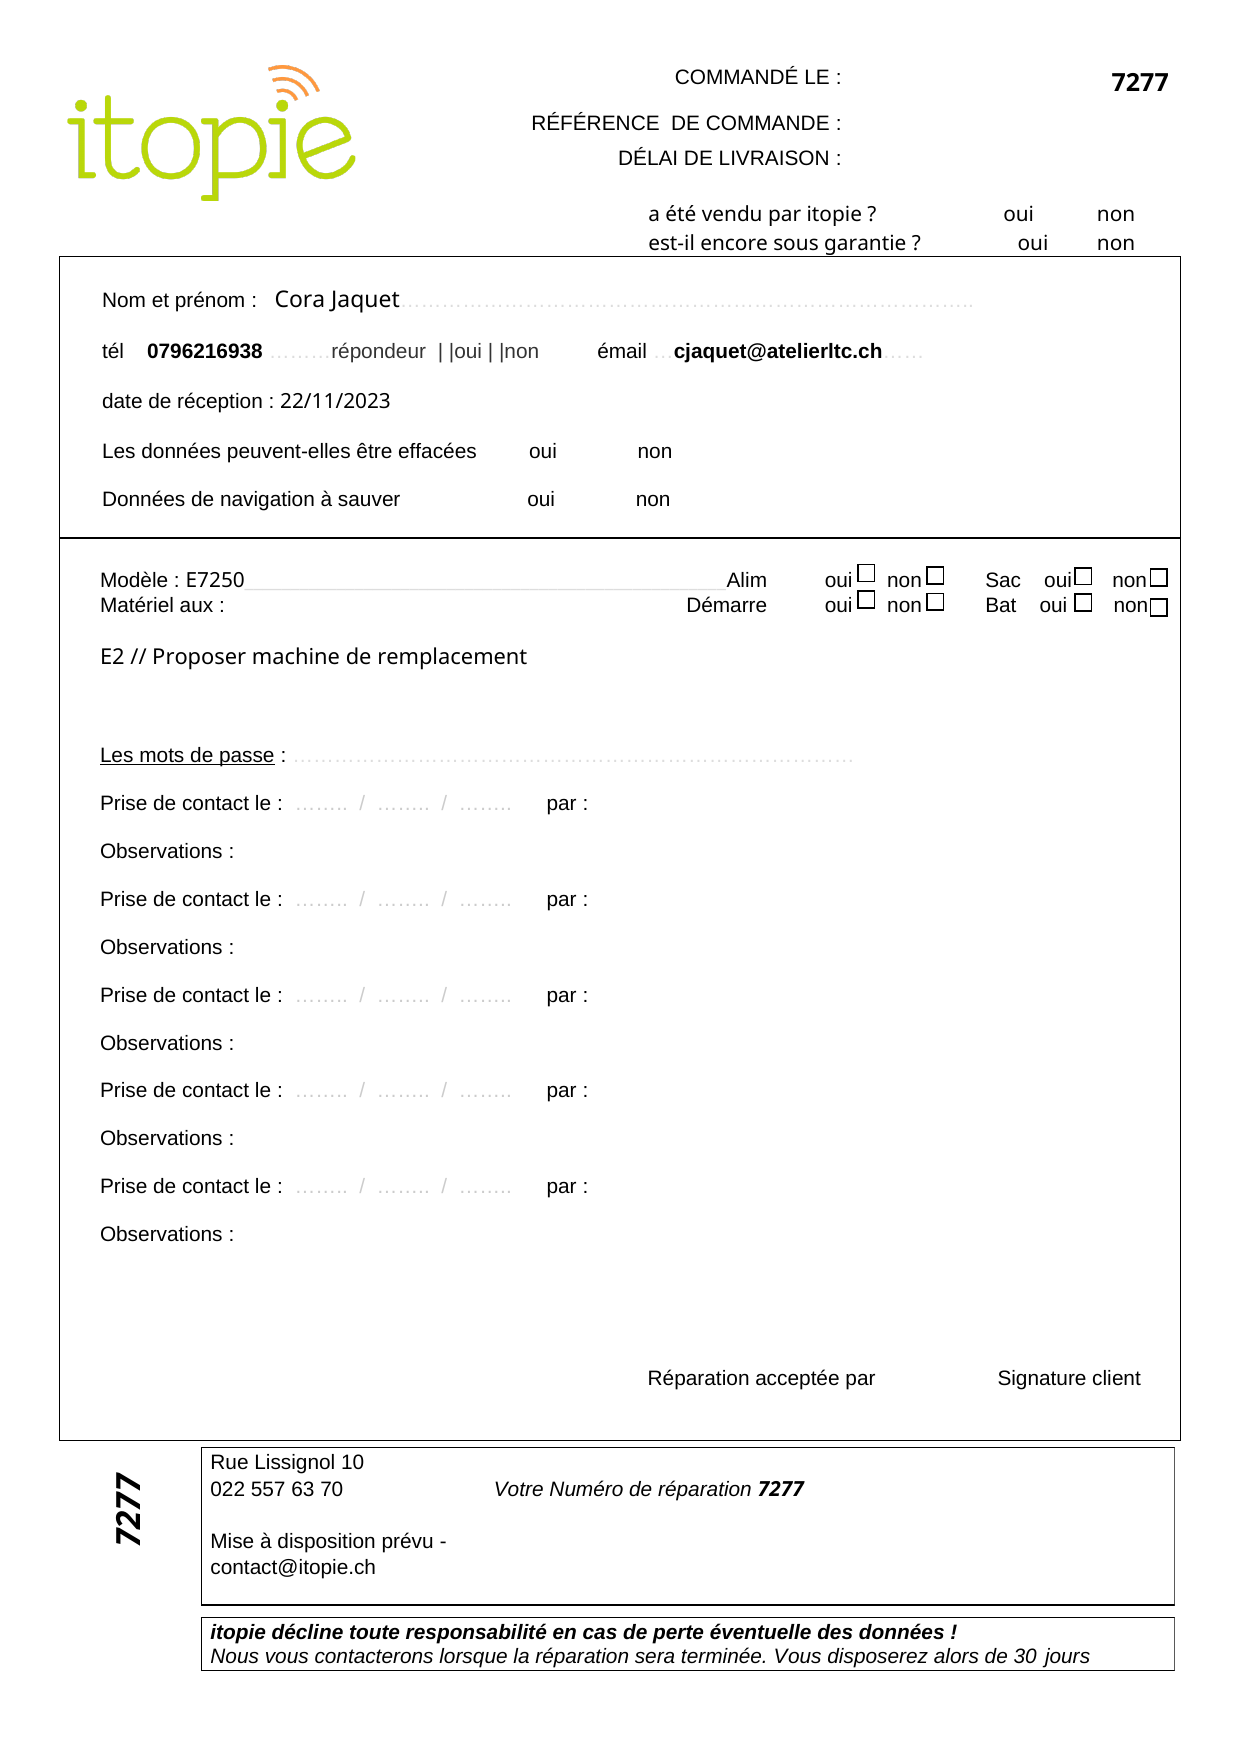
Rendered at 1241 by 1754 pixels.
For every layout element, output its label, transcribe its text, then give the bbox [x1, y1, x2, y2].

text Prise de contact le : …….. / …….. / …….. par : [60, 979, 1180, 1006]
text Prise de contact le : …….. / …….. / …….. par : [60, 788, 1180, 815]
table_header COMMANDÉ LE : [490, 59, 847, 104]
table_cell [847, 105, 1180, 140]
table_header 7277 [847, 59, 1180, 104]
text Observations : [60, 1123, 1180, 1150]
text Observations : [60, 931, 1180, 958]
text Prise de contact le : …….. / …….. / …….. par : [60, 1075, 1180, 1102]
text Les données peuvent-elles être effacées oui non [60, 436, 1180, 463]
table_header Rue Lissignol 10 022 557 63 70 Votre Numéro de réparation 7277 Mise à disposition prévu - contact@itopie.ch [195, 1441, 1180, 1611]
text E2 // Proposer machine de remplacement [60, 638, 1180, 671]
text Données de navigation à sauver oui non [60, 484, 1180, 511]
text Matériel aux : Démarre oui non Bat oui non [60, 590, 1180, 617]
text est-il encore sous garantie ? oui non [59, 228, 1181, 256]
table_header 7277 [59, 1441, 195, 1677]
text Modèle : E7250 Alim oui non Sac oui non [60, 562, 856, 590]
text Observations : [60, 1027, 1180, 1054]
text a été vendu par itopie ? oui non [59, 199, 1181, 228]
text Observations : [60, 836, 1180, 863]
text Modèle : E7250 Alim oui non Sac oui non [879, 562, 925, 590]
table_cell DÉLAI DE LIVRAISON : [490, 140, 847, 175]
table_cell RÉFÉRENCE DE COMMANDE : [490, 105, 847, 140]
text Modèle : E7250 Alim oui non Sac oui non [948, 562, 1180, 590]
text date de réception : 22/11/2023 [60, 383, 1180, 415]
text Nom et prénom : Cora Jaquet……………………………………………………………………….. [60, 280, 1180, 314]
text Prise de contact le : …….. / …….. / …….. par : [60, 1171, 1180, 1198]
table_cell [847, 140, 1180, 175]
text tél 0796216938 ………répondeur | |oui | |non émail …cjaquet@atelierltc.ch…… [60, 335, 1180, 362]
text Observations : [60, 1219, 1180, 1246]
picture [67, 65, 356, 201]
text Prise de contact le : …….. / …….. / …….. par : [60, 883, 1180, 911]
text Réparation acceptée par Signature client [60, 1363, 1180, 1390]
text Les mots de passe : ……………………………………………………………………… [60, 740, 1180, 767]
table_cell itopie décline toute responsabilité en cas de perte éventuelle des données ! Nous vous contacterons lorsque la réparation sera terminée. Vous disposerez alors de 30 jours [195, 1611, 1180, 1677]
